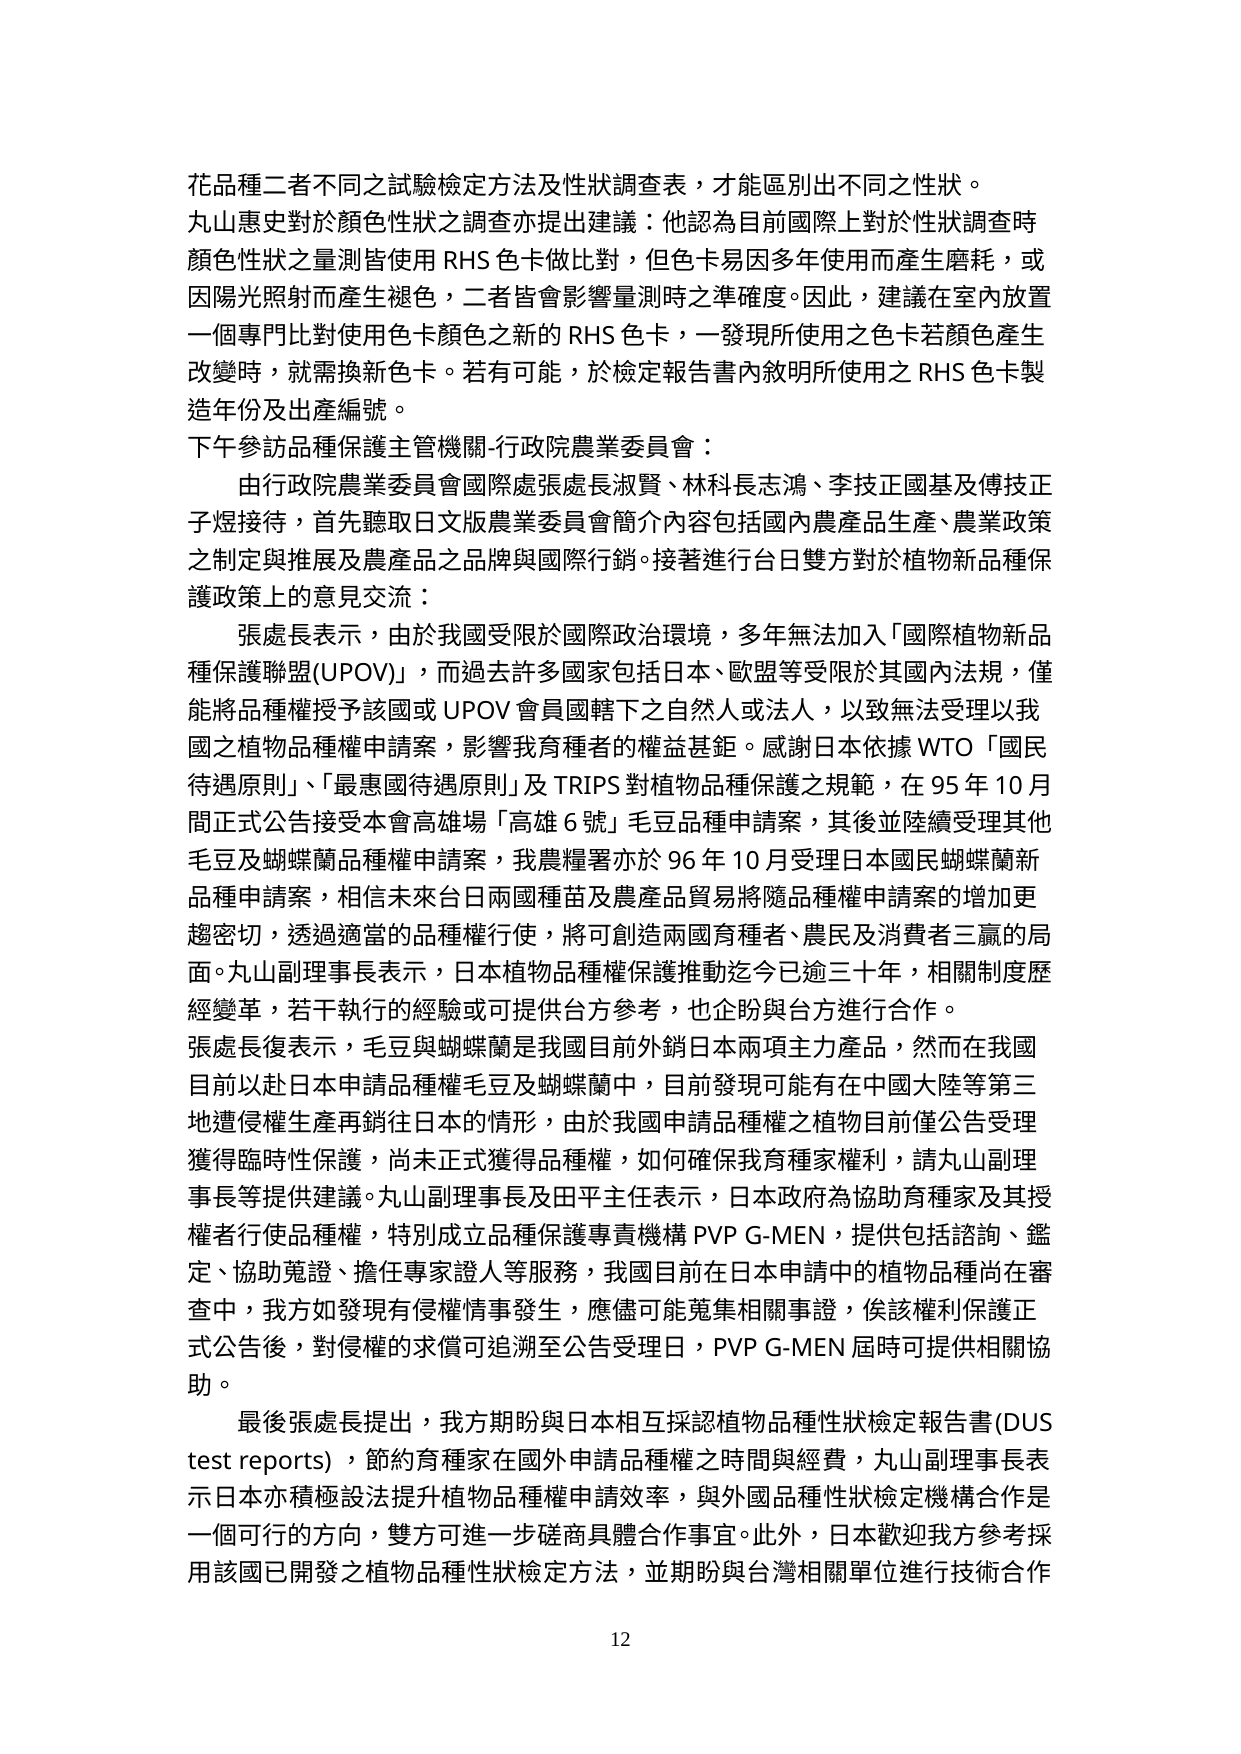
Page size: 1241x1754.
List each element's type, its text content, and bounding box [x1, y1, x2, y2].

text 張處長復表示，毛豆與蝴蝶蘭是我國目前外銷日本兩項主力產品，然而在我國目前以赴日本申請品種權毛豆及蝴蝶蘭中，目前發現可能有在中國大陸等第三地遭侵權生產再銷往日本的情形，由於我國申請品種權之植物目前僅公告受理獲得臨時性保護，尚未正式獲得品種權，如何確保我育種家權利，請丸山副理事長等提供建議。丸山副理事長及田平主任表示，日本政府為協助育種家及其授權者行使品種權，特別成立品種保護專責機構PVP G-MEN，提供包括諮詢、鑑定、協助蒐證、擔任專家證人等服務，我國目前在日本申請中的植物品種尚在審查中，我方如發現有侵權情事發生，應儘可能蒐集相關事證，俟該權利保護正式公告後，對侵權的求償可追溯至公告受理日，PVP G-MEN屆時可提供相關協助。 [187, 1027, 1053, 1402]
text 張處長表示，由於我國受限於國際政治環境，多年無法加入「國際植物新品種保護聯盟(UPOV)」，而過去許多國家包括日本、歐盟等受限於其國內法規，僅能將品種權授予該國或UPOV會員國轄下之自然人或法人，以致無法受理以我國之植物品種權申請案，影響我育種者的權益甚鉅。感謝日本依據WTO「國民待遇原則」、「最惠國待遇原則」及TRIPS對植物品種保護之規範，在95年10月間正式公告接受本會高雄場「高雄6號」毛豆品種申請案，其後並陸續受理其他毛豆及蝴蝶蘭品種權申請案，我農糧署亦於96年10月受理日本國民蝴蝶蘭新品種申請案，相信未來台日兩國種苗及農產品貿易將隨品種權申請案的增加更趨密切，透過適當的品種權行使，將可創造兩國育種者、農民及消費者三贏的局面。丸山副理事長表示，日本植物品種權保護推動迄今已逾三十年，相關制度歷經變革，若干執行的經驗或可提供台方參考，也企盼與台方進行合作。 [187, 614, 1053, 1027]
text 下午參訪品種保護主管機關-行政院農業委員會： [187, 427, 1053, 464]
text 花品種二者不同之試驗檢定方法及性狀調查表，才能區別出不同之性狀。 [187, 164, 1053, 202]
text 由行政院農業委員會國際處張處長淑賢、林科長志鴻、李技正國基及傅技正子煜接待，首先聽取日文版農業委員會簡介內容包括國內農產品生產、農業政策之制定與推展及農產品之品牌與國際行銷。接著進行台日雙方對於植物新品種保護政策上的意見交流： [187, 464, 1053, 614]
text 最後張處長提出，我方期盼與日本相互採認植物品種性狀檢定報告書(DUS test reports) ，節約育種家在國外申請品種權之時間與經費，丸山副理事長表示日本亦積極設法提升植物品種權申請效率，與外國品種性狀檢定機構合作是一個可行的方向，雙方可進一步磋商具體合作事宜。此外，日本歡迎我方參考採用該國已開發之植物品種性狀檢定方法，並期盼與台灣相關單位進行技術合作 [187, 1402, 1053, 1589]
text 丸山惠史對於顏色性狀之調查亦提出建議：他認為目前國際上對於性狀調查時顏色性狀之量測皆使用RHS色卡做比對，但色卡易因多年使用而產生磨耗，或因陽光照射而產生褪色，二者皆會影響量測時之準確度。因此，建議在室內放置一個專門比對使用色卡顏色之新的RHS色卡，一發現所使用之色卡若顏色產生改變時，就需換新色卡。若有可能，於檢定報告書內敘明所使用之RHS色卡製造年份及出產編號。 [187, 202, 1053, 427]
